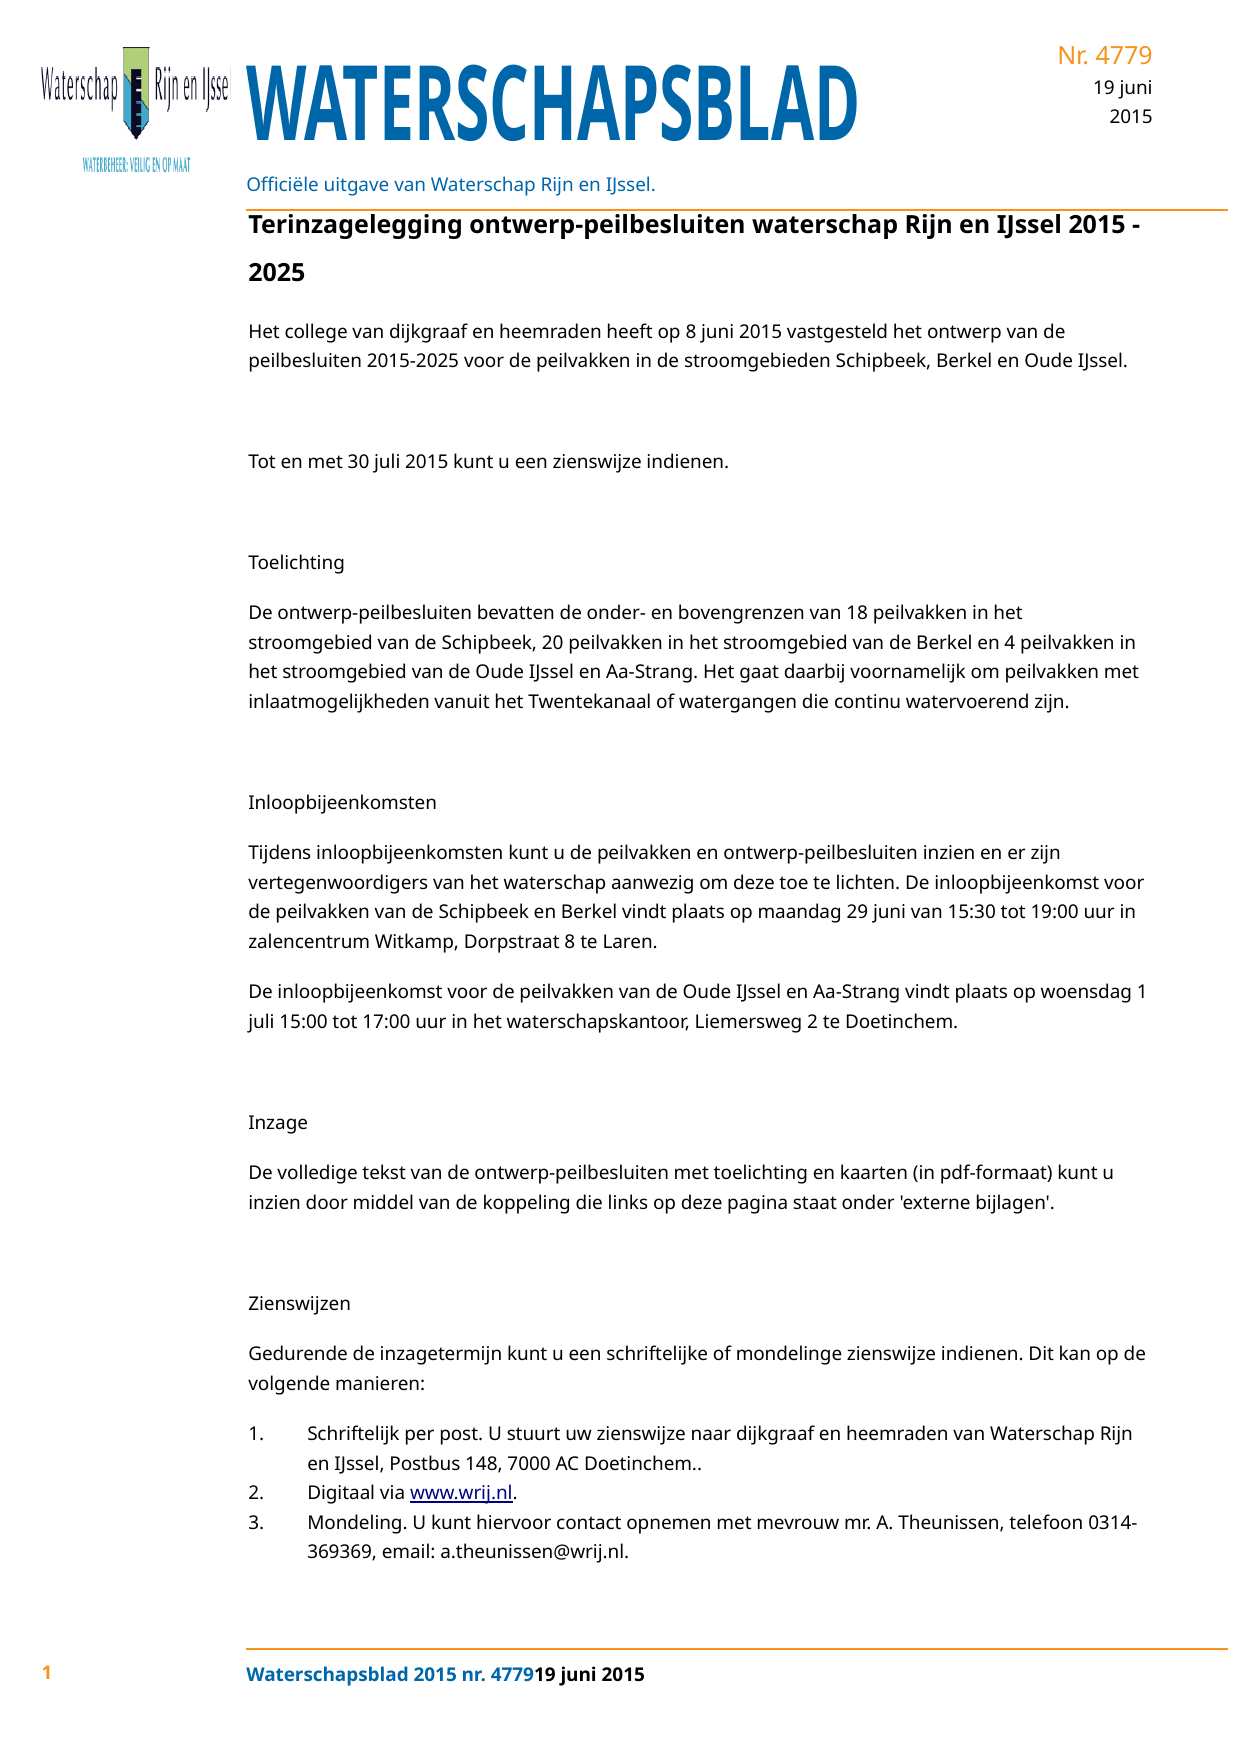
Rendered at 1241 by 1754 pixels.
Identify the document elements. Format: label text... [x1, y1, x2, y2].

list Mondeling. U kunt hiervoor contact opnemen met mevrouw mr. A. Theunissen, telefoon 0314-369369, email: a.theunissen@wrij.nl. [248, 1509, 1152, 1564]
text Gedurende de inzagetermijn kunt u een schriftelijke of mondelinge zienswijze indienen. Dit kan op de volgende manieren: [248, 1340, 1152, 1396]
text Inloopbijeenkomsten [248, 789, 1152, 815]
text Zienswijzen [248, 1290, 1152, 1316]
picture [41, 47, 231, 172]
list Schriftelijk per post. U stuurt uw zienswijze naar dijkgraaf en heemraden van Waterschap Rijn en IJssel, Postbus 148, 7000 AC Doetinchem.. [248, 1420, 1152, 1476]
text Terinzagelegging ontwerp-peilbesluiten waterschap Rijn en IJssel 2015 - 2025 [248, 211, 1152, 288]
list Digitaal via www.wrij.nl. [248, 1479, 1152, 1505]
text De volledige tekst van de ontwerp-peilbesluiten met toelichting en kaarten (in pdf-formaat) kunt u inzien door middel van de koppeling die links op deze pagina staat onder 'externe bijlagen'. [248, 1159, 1152, 1215]
text De ontwerp-peilbesluiten bevatten de onder- en bovengrenzen van 18 peilvakken in het stroomgebied van de Schipbeek, 20 peilvakken in het stroomgebied van de Berkel en 4 peilvakken in het stroomgebied van de Oude IJssel en Aa-Strang. Het gaat daarbij voornamelijk om peilvakken met inlaatmogelijkheden vanuit het Twentekanaal of watergangen die continu watervoerend zijn. [248, 599, 1152, 714]
text Inzage [248, 1109, 1152, 1135]
text Toelichting [248, 549, 1152, 575]
text De inloopbijeenkomst voor de peilvakken van de Oude IJssel en Aa-Strang vindt plaats op woensdag 1 juli 15:00 tot 17:00 uur in het waterschapskantoor, Liemersweg 2 te Doetinchem. [248, 979, 1152, 1034]
text Tot en met 30 juli 2015 kunt u een zienswijze indienen. [248, 448, 1152, 474]
text Tijdens inloopbijeenkomsten kunt u de peilvakken en ontwerp-peilbesluiten inzien en er zijn vertegenwoordigers van het waterschap aanwezig om deze toe te lichten. De inloopbijeenkomst voor de peilvakken van de Schipbeek en Berkel vindt plaats op maandag 29 juni van 15:30 tot 19:00 uur in zalencentrum Witkamp, Dorpstraat 8 te Laren. [248, 839, 1152, 954]
text Het college van dijkgraaf en heemraden heeft op 8 juni 2015 vastgesteld het ontwerp van de peilbesluiten 2015-2025 voor de peilvakken in de stroomgebieden Schipbeek, Berkel en Oude IJssel. [248, 318, 1152, 373]
